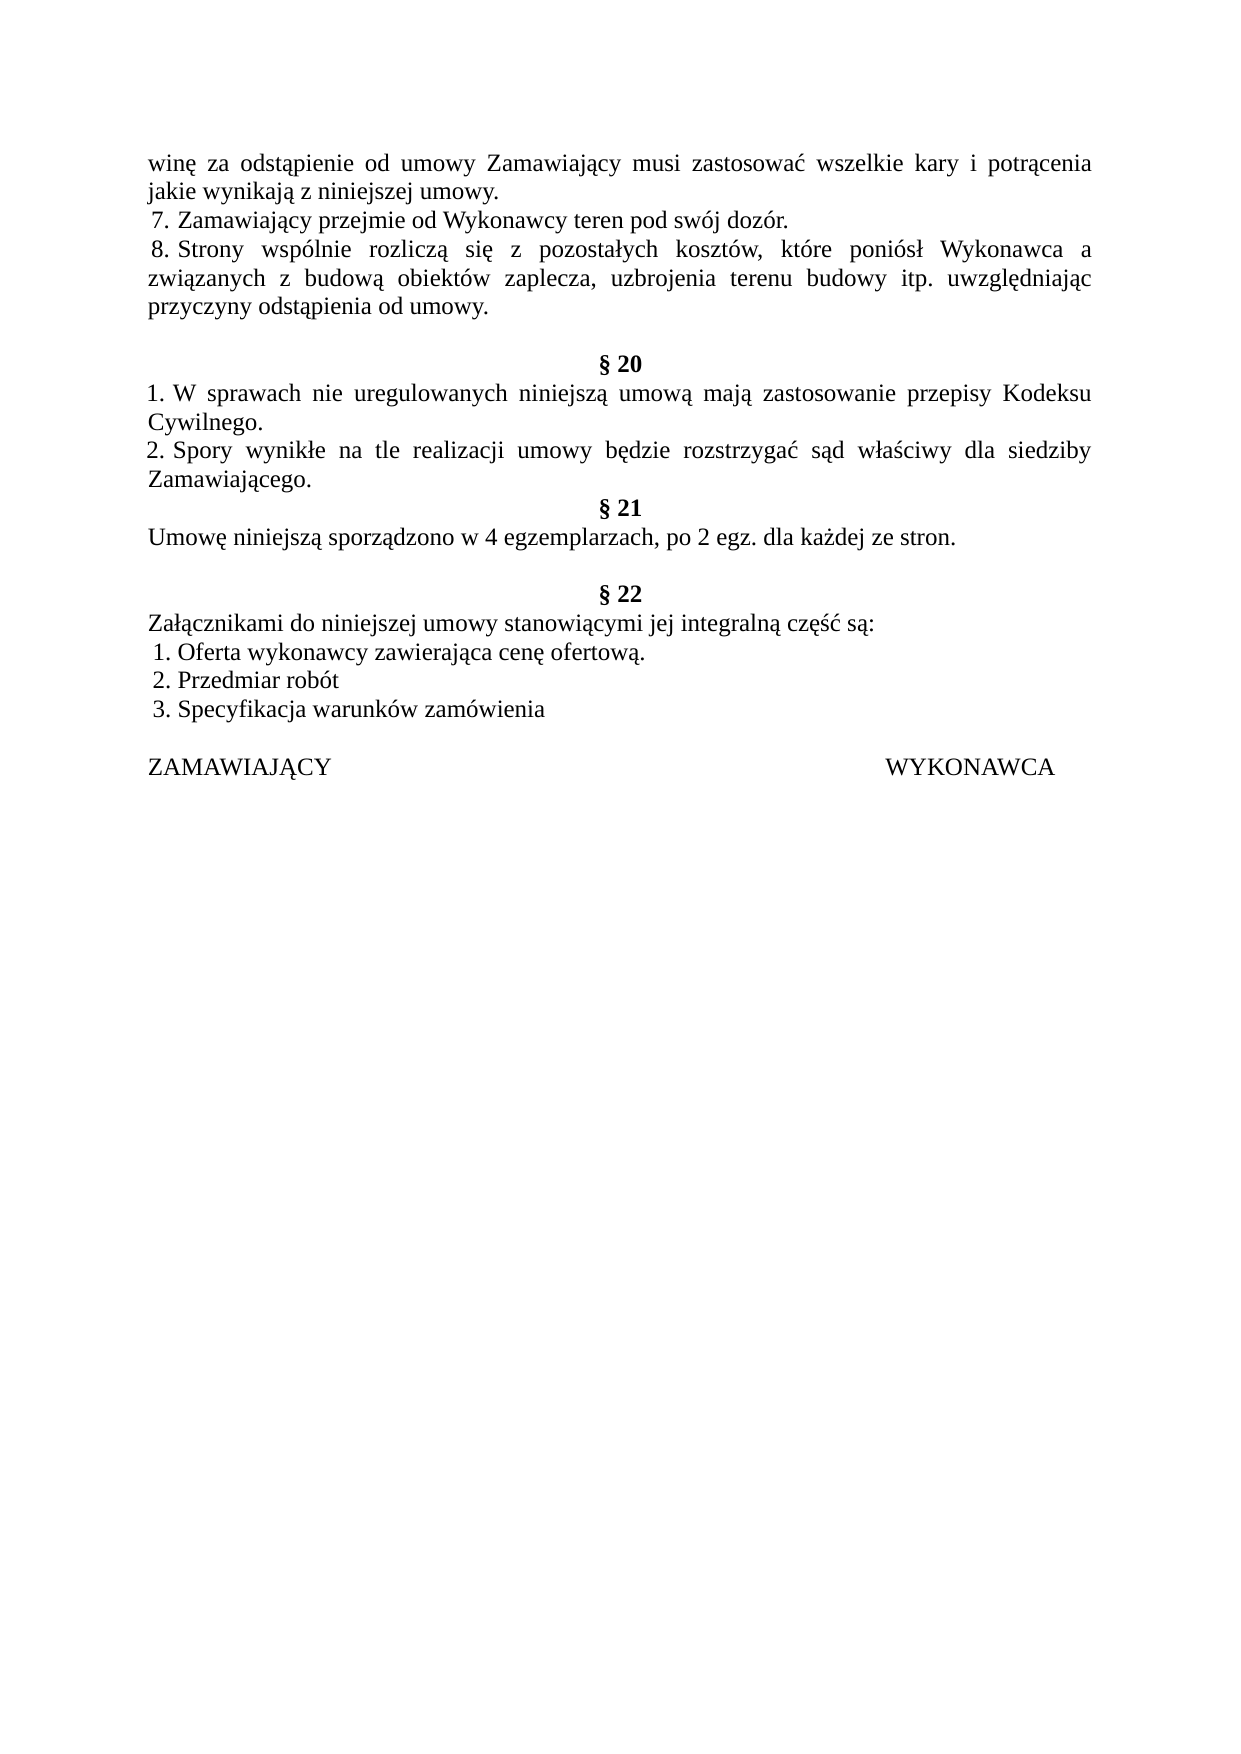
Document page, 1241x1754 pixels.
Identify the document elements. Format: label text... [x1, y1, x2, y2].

text ZAMAWIAJĄCY WYKONAWCA [148, 752, 1093, 781]
list Specyfikacja warunków zamówienia [148, 694, 1093, 723]
list Zamawiający przejmie od Wykonawcy teren pod swój dozór. [148, 205, 1093, 234]
text § 20 [148, 349, 1093, 378]
list Spory wynikłe na tle realizacji umowy będzie rozstrzygać sąd właściwy dla siedziby Zamawiającego. [146, 436, 1093, 493]
list Przedmiar robót [148, 666, 1093, 694]
text Załącznikami do niniejszej umowy stanowiącymi jej integralną część są: [148, 608, 1093, 637]
list Strony wspólnie rozliczą się z pozostałych kosztów, które poniósł Wykonawca a związanych z budową obiektów zaplecza, uzbrojenia terenu budowy itp. uwzględniając przyczyny odstąpienia od umowy. [148, 234, 1093, 320]
list W sprawach nie uregulowanych niniejszą umową mają zastosowanie przepisy Kodeksu Cywilnego. [146, 378, 1093, 436]
list Oferta wykonawcy zawierająca cenę ofertową. [148, 637, 1093, 666]
text Umowę niniejszą sporządzono w 4 egzemplarzach, po 2 egz. dla każdej ze stron. [148, 522, 1093, 551]
list winę za odstąpienie od umowy Zamawiający musi zastosować wszelkie kary i potrącenia jakie wynikają z niniejszej umowy. [148, 148, 1093, 205]
text § 21 [148, 493, 1093, 522]
text § 22 [148, 579, 1093, 608]
